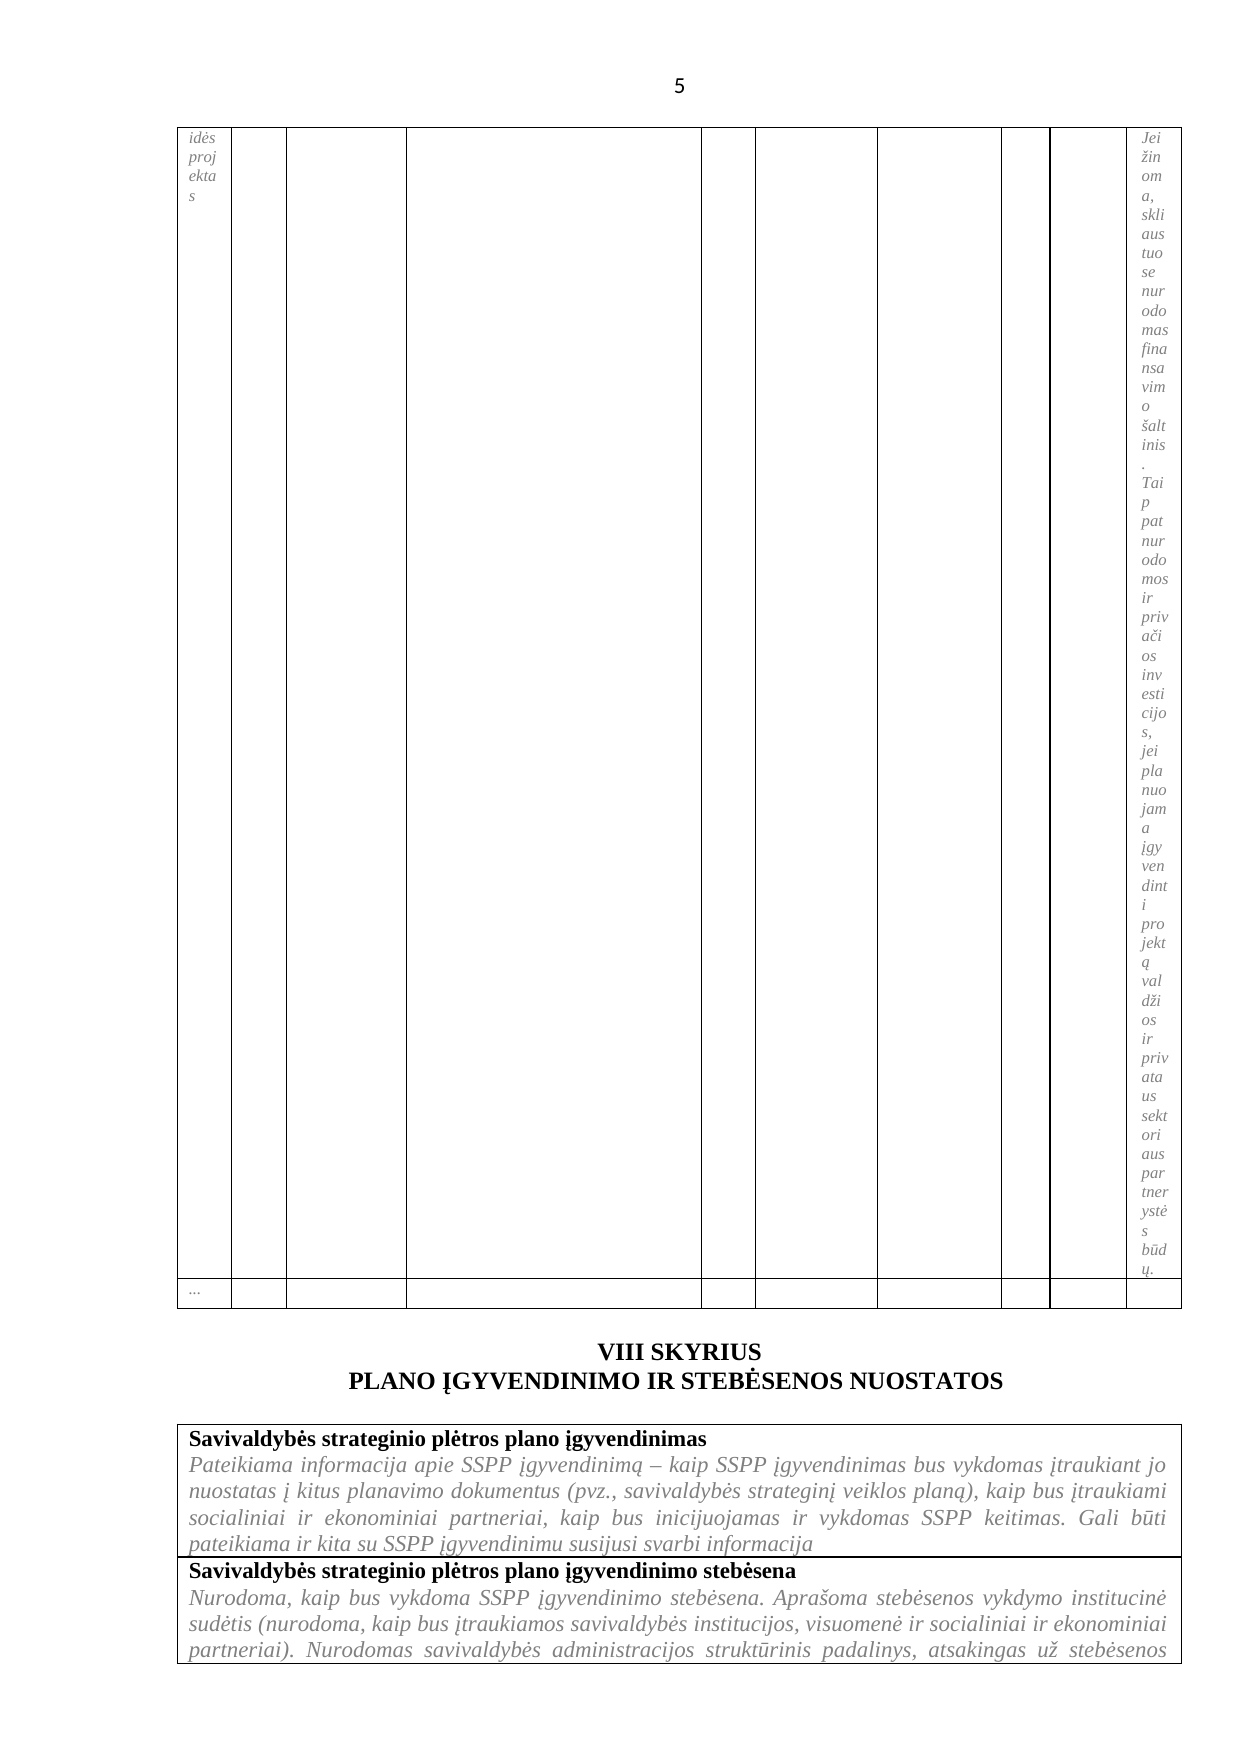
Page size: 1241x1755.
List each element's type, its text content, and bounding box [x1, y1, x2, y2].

table_cell [232, 1279, 286, 1307]
table_cell [878, 1279, 1001, 1307]
table_cell ... [178, 1279, 231, 1307]
table_cell [1051, 128, 1126, 1278]
table_cell [756, 1279, 877, 1307]
table_cell [232, 128, 286, 1278]
text VIII SKYRIUS [177, 1337, 1181, 1366]
table_cell [702, 128, 755, 1278]
table_cell [702, 1279, 755, 1307]
table_cell [878, 128, 1001, 1278]
text PLANO ĮGYVENDINIMO IR STEBĖSENOS NUOSTATOS [177, 1366, 1181, 1395]
table_cell [287, 128, 406, 1278]
table_cell [1002, 1279, 1049, 1307]
table_cell Savivaldybės strateginio plėtros plano įgyvendinimo stebėsena Nurodoma, kaip bus vykdoma SSPP įgyvendinimo stebėsena. Aprašoma stebėsenos vykdymo institucinė sudėtis (nurodoma, kaip bus įtraukiamos savivaldybės institucijos, visuomenė ir socialiniai ir ekonominiai partneriai). Nurodomas savivaldybės administracijos struktūrinis padalinys, atsakingas už stebėsenos [178, 1558, 1181, 1663]
table_cell [1127, 1279, 1181, 1307]
table_cell [1051, 1279, 1126, 1307]
table_cell idės projektas [178, 128, 231, 1278]
table_cell [407, 1279, 701, 1307]
table_cell [756, 128, 877, 1278]
table_cell [407, 128, 701, 1278]
table_cell [287, 1279, 406, 1307]
table_header Savivaldybės strateginio plėtros plano įgyvendinimas Pateikiama informacija apie SSPP įgyvendinimą – kaip SSPP įgyvendinimas bus vykdomas įtraukiant jo nuostatas į kitus planavimo dokumentus (pvz., savivaldybės strateginį veiklos planą), kaip bus įtraukiami socialiniai ir ekonominiai partneriai, kaip bus inicijuojamas ir vykdomas SSPP keitimas. Gali būti pateikiama ir kita su SSPP įgyvendinimu susijusi svarbi informacija [178, 1425, 1181, 1556]
table_cell Jei žinoma, skliaustuose nurodomas finansavimo šaltinis. Taip pat nurodomos ir privačios investicijos, jei planuojama įgyvendinti projektą valdžios ir privataus sektoriaus partnerystės būdų. [1127, 128, 1181, 1278]
table_cell [1002, 128, 1049, 1278]
